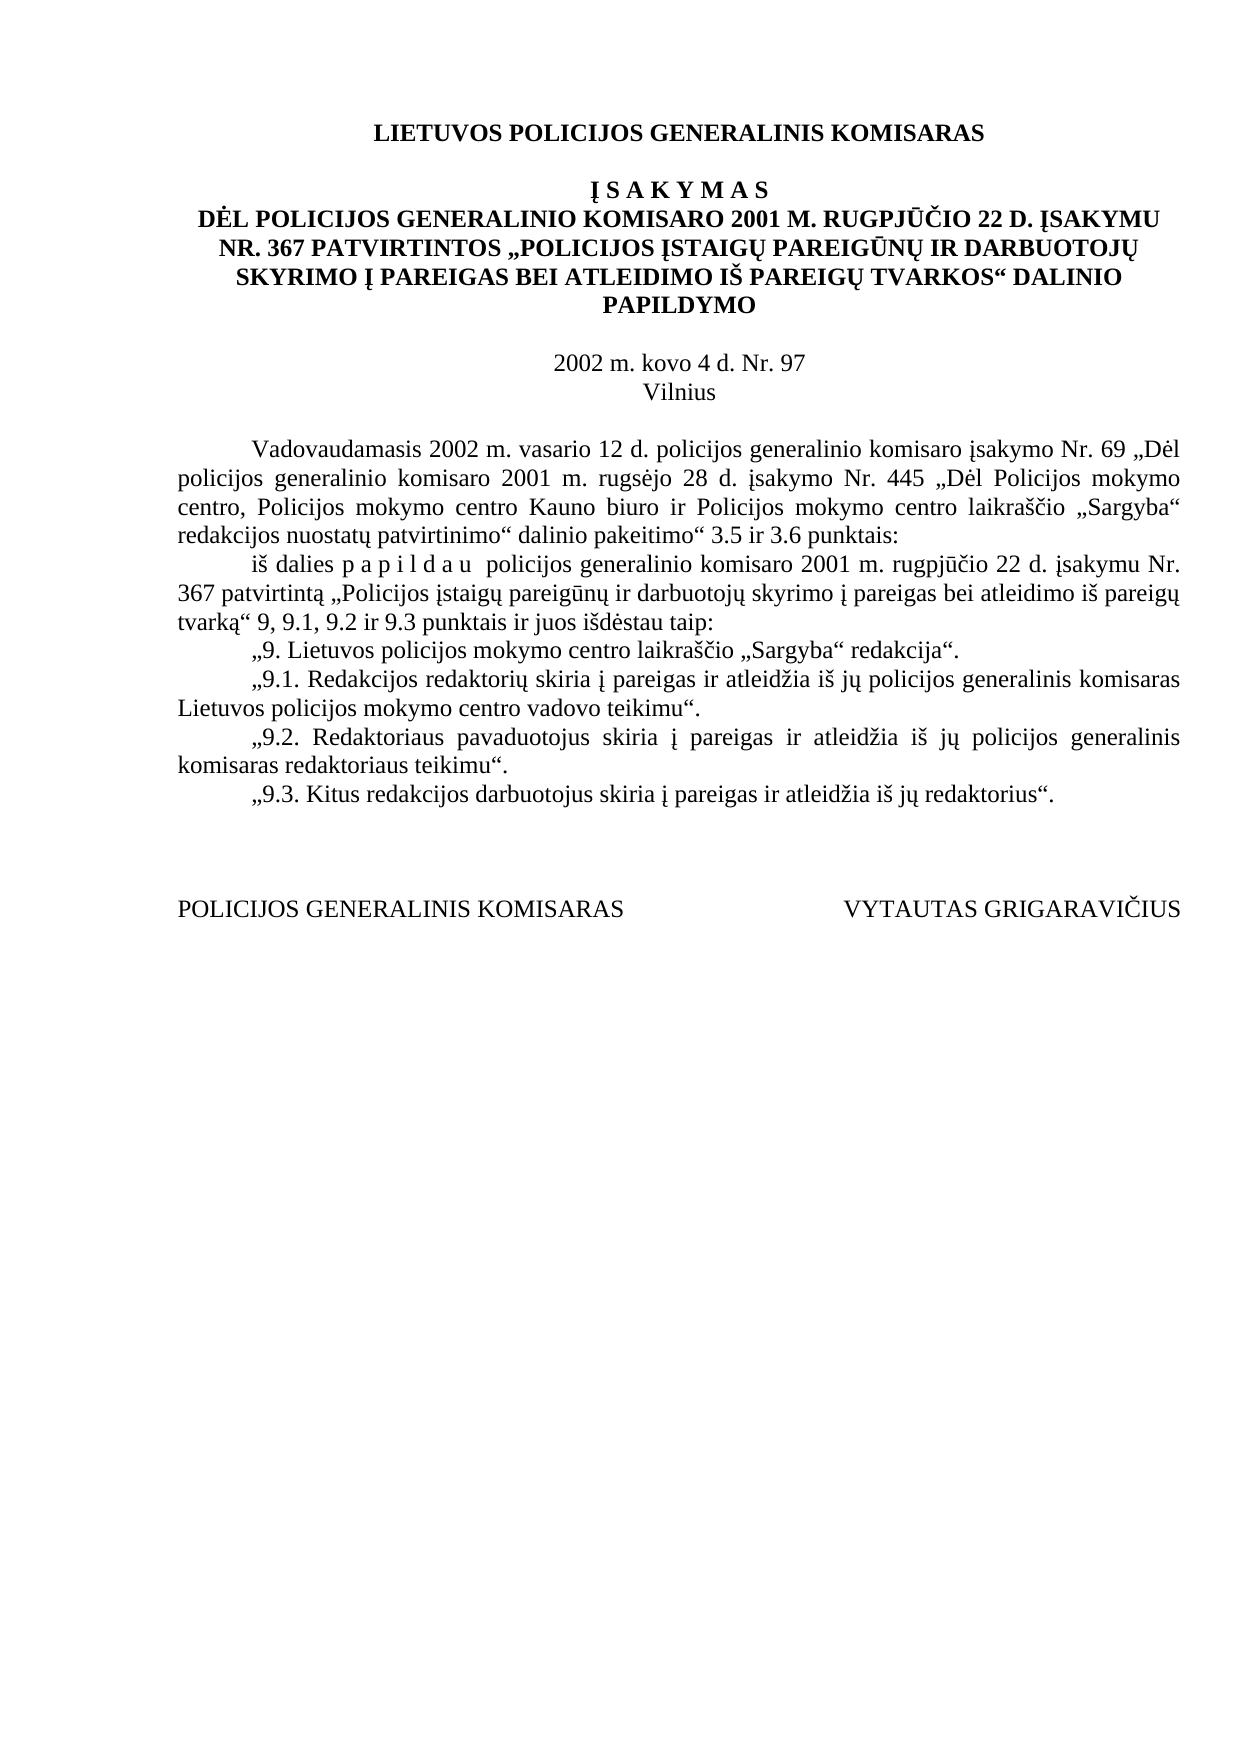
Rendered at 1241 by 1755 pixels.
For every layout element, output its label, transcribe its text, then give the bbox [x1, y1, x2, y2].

text POLICIJOS GENERALINIS KOMISARAS VYTAUTAS GRIGARAVIČIUS [177, 894, 1181, 923]
text LIETUVOS POLICIJOS GENERALINIS KOMISARAS [177, 118, 1181, 147]
text Vadovaudamasis 2002 m. vasario 12 d. policijos generalinio komisaro įsakymo Nr. 69 „Dėl policijos generalinio komisaro 2001 m. rugsėjo 28 d. įsakymo Nr. 445 „Dėl Policijos mokymo centro, Policijos mokymo centro Kauno biuro ir Policijos mokymo centro laikraščio „Sargyba“ redakcijos nuostatų patvirtinimo“ dalinio pakeitimo“ 3.5 ir 3.6 punktais: [177, 434, 1181, 549]
text „9.3. Kitus redakcijos darbuotojus skiria į pareigas ir atleidžia iš jų redaktorius“. [177, 779, 1181, 808]
text „9. Lietuvos policijos mokymo centro laikraščio „Sargyba“ redakcija“. [177, 636, 1181, 664]
text DĖL POLICIJOS GENERALINIO KOMISARO 2001 M. RUGPJŪČIO 22 D. ĮSAKYMU NR. 367 PATVIRTINTOS „POLICIJOS ĮSTAIGŲ PAREIGŪNŲ IR DARBUOTOJŲ SKYRIMO Į PAREIGAS BEI ATLEIDIMO IŠ PAREIGŲ TVARKOS“ DALINIO PAPILDYMO [177, 204, 1181, 319]
text iš dalies papildau policijos generalinio komisaro 2001 m. rugpjūčio 22 d. įsakymu Nr. 367 patvirtintą „Policijos įstaigų pareigūnų ir darbuotojų skyrimo į pareigas bei atleidimo iš pareigų tvarką“ 9, 9.1, 9.2 ir 9.3 punktais ir juos išdėstau taip: [177, 549, 1181, 636]
text 2002 m. kovo 4 d. Nr. 97 [177, 348, 1181, 377]
text Vilnius [177, 377, 1181, 406]
text „9.1. Redakcijos redaktorių skiria į pareigas ir atleidžia iš jų policijos generalinis komisaras Lietuvos policijos mokymo centro vadovo teikimu“. [177, 664, 1181, 722]
text „9.2. Redaktoriaus pavaduotojus skiria į pareigas ir atleidžia iš jų policijos generalinis komisaras redaktoriaus teikimu“. [177, 722, 1181, 779]
text Į S A K Y M A S [177, 176, 1181, 204]
